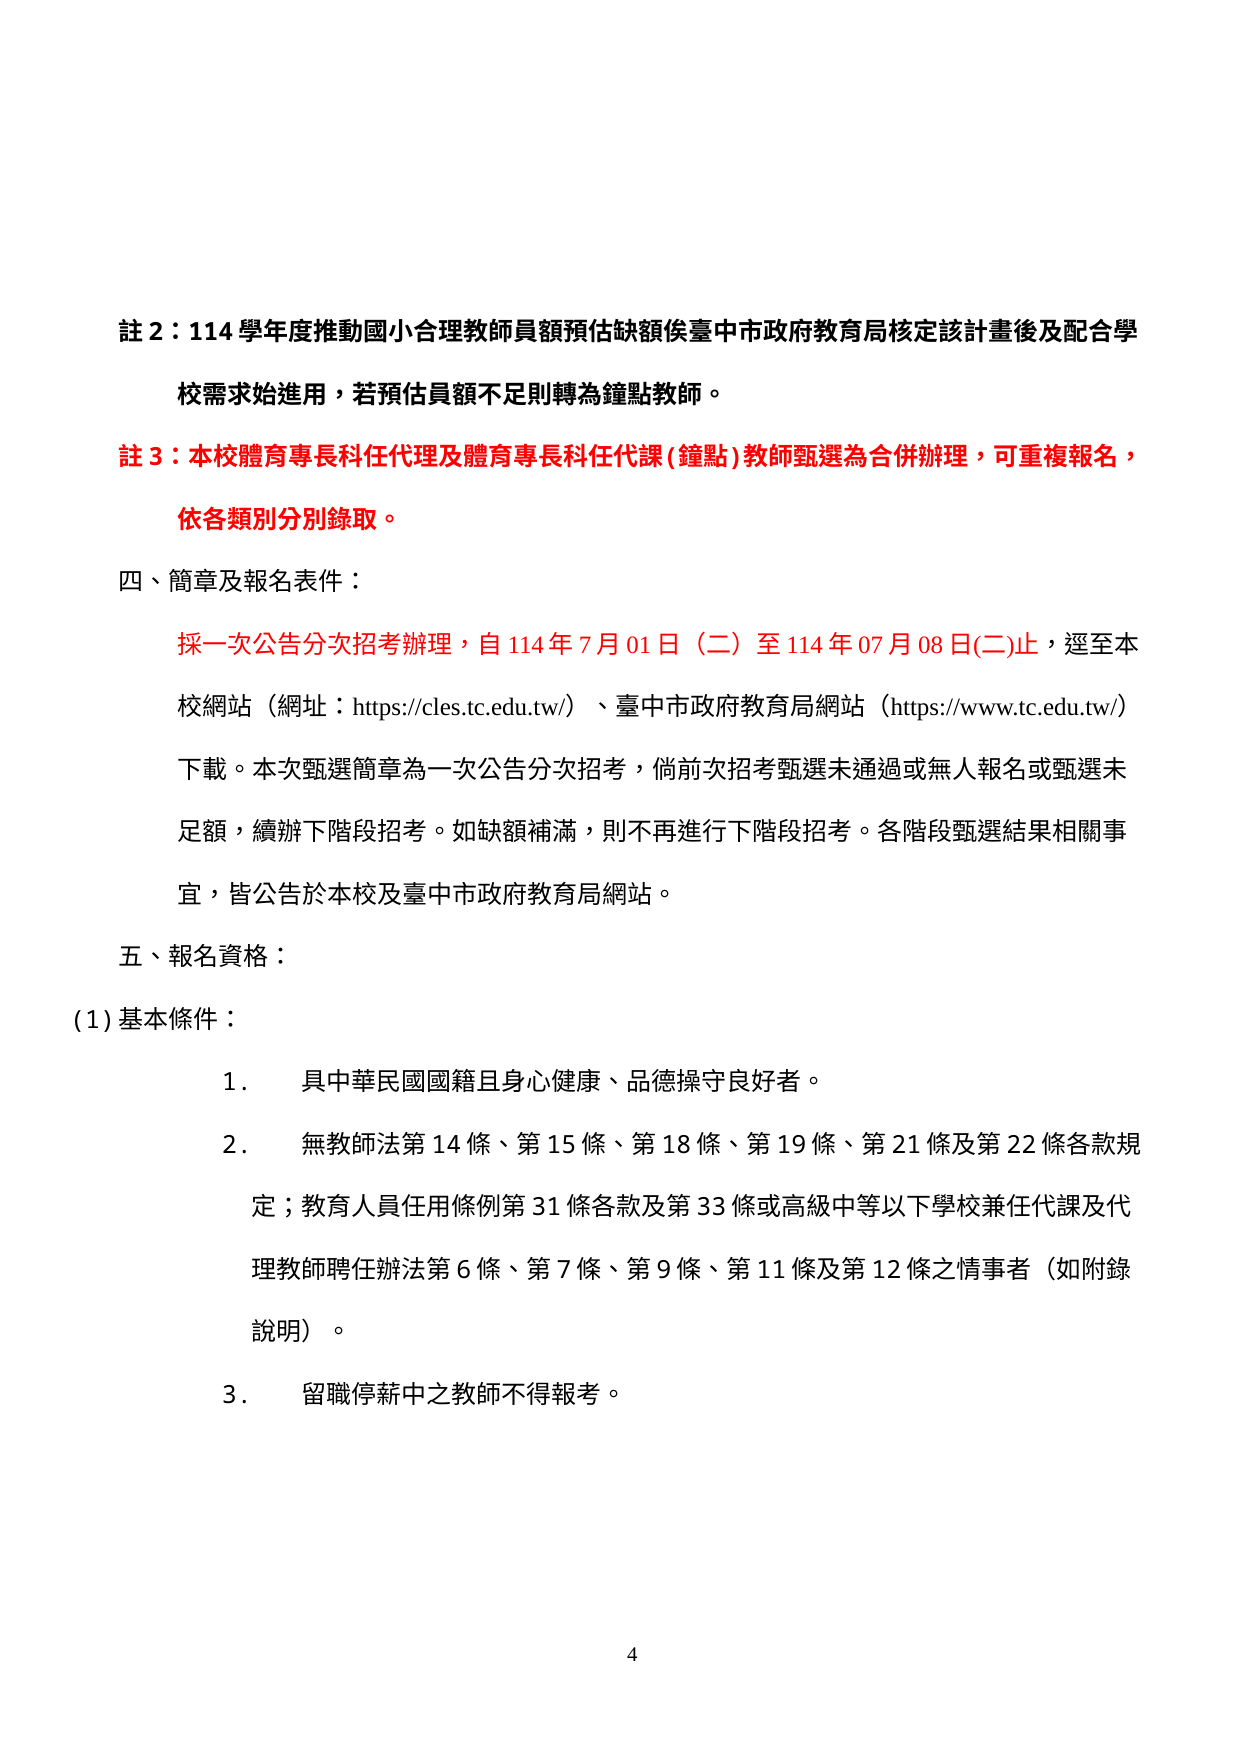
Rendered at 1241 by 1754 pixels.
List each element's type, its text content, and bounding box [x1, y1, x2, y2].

list 基本條件： [70, 976, 1146, 1038]
list 無教師法第14條、第15條、第18條、第19條、第21條及第22條各款規定；教育人員任用條例第31條各款及第33條或高級中等以下學校兼任代課及代理教師聘任辦法第6條、第7條、第9條、第11條及第12條之情事者（如附錄說明）。 [222, 1101, 1146, 1351]
text 註2：114學年度推動國小合理教師員額預估缺額俟臺中市政府教育局核定該計畫後及配合學校需求始進用，若預估員額不足則轉為鐘點教師。 [118, 288, 1146, 413]
list 留職停薪中之教師不得報考。 [222, 1351, 1146, 1413]
list 具中華民國國籍且身心健康、品德操守良好者。 [222, 1038, 1146, 1101]
text 四、簡章及報名表件： 採一次公告分次招考辦理，自114年7月01日（二）至114年07月08日(二)止，逕至本校網站（網址：https://cles.tc.edu.tw/）、臺中市政府教育局網站（https://www.tc.edu.tw/）下載。本次甄選簡章為一次公告分次招考，倘前次招考甄選未通過或無人報名或甄選未足額，續辦下階段招考。如缺額補滿，則不再進行下階段招考。各階段甄選結果相關事宜，皆公告於本校及臺中市政府教育局網站。 [118, 538, 1146, 913]
text 註3：本校體育專長科任代理及體育專長科任代課(鐘點)教師甄選為合併辦理，可重複報名，依各類別分別錄取。 [118, 413, 1146, 538]
text 五、報名資格： [118, 913, 1146, 976]
